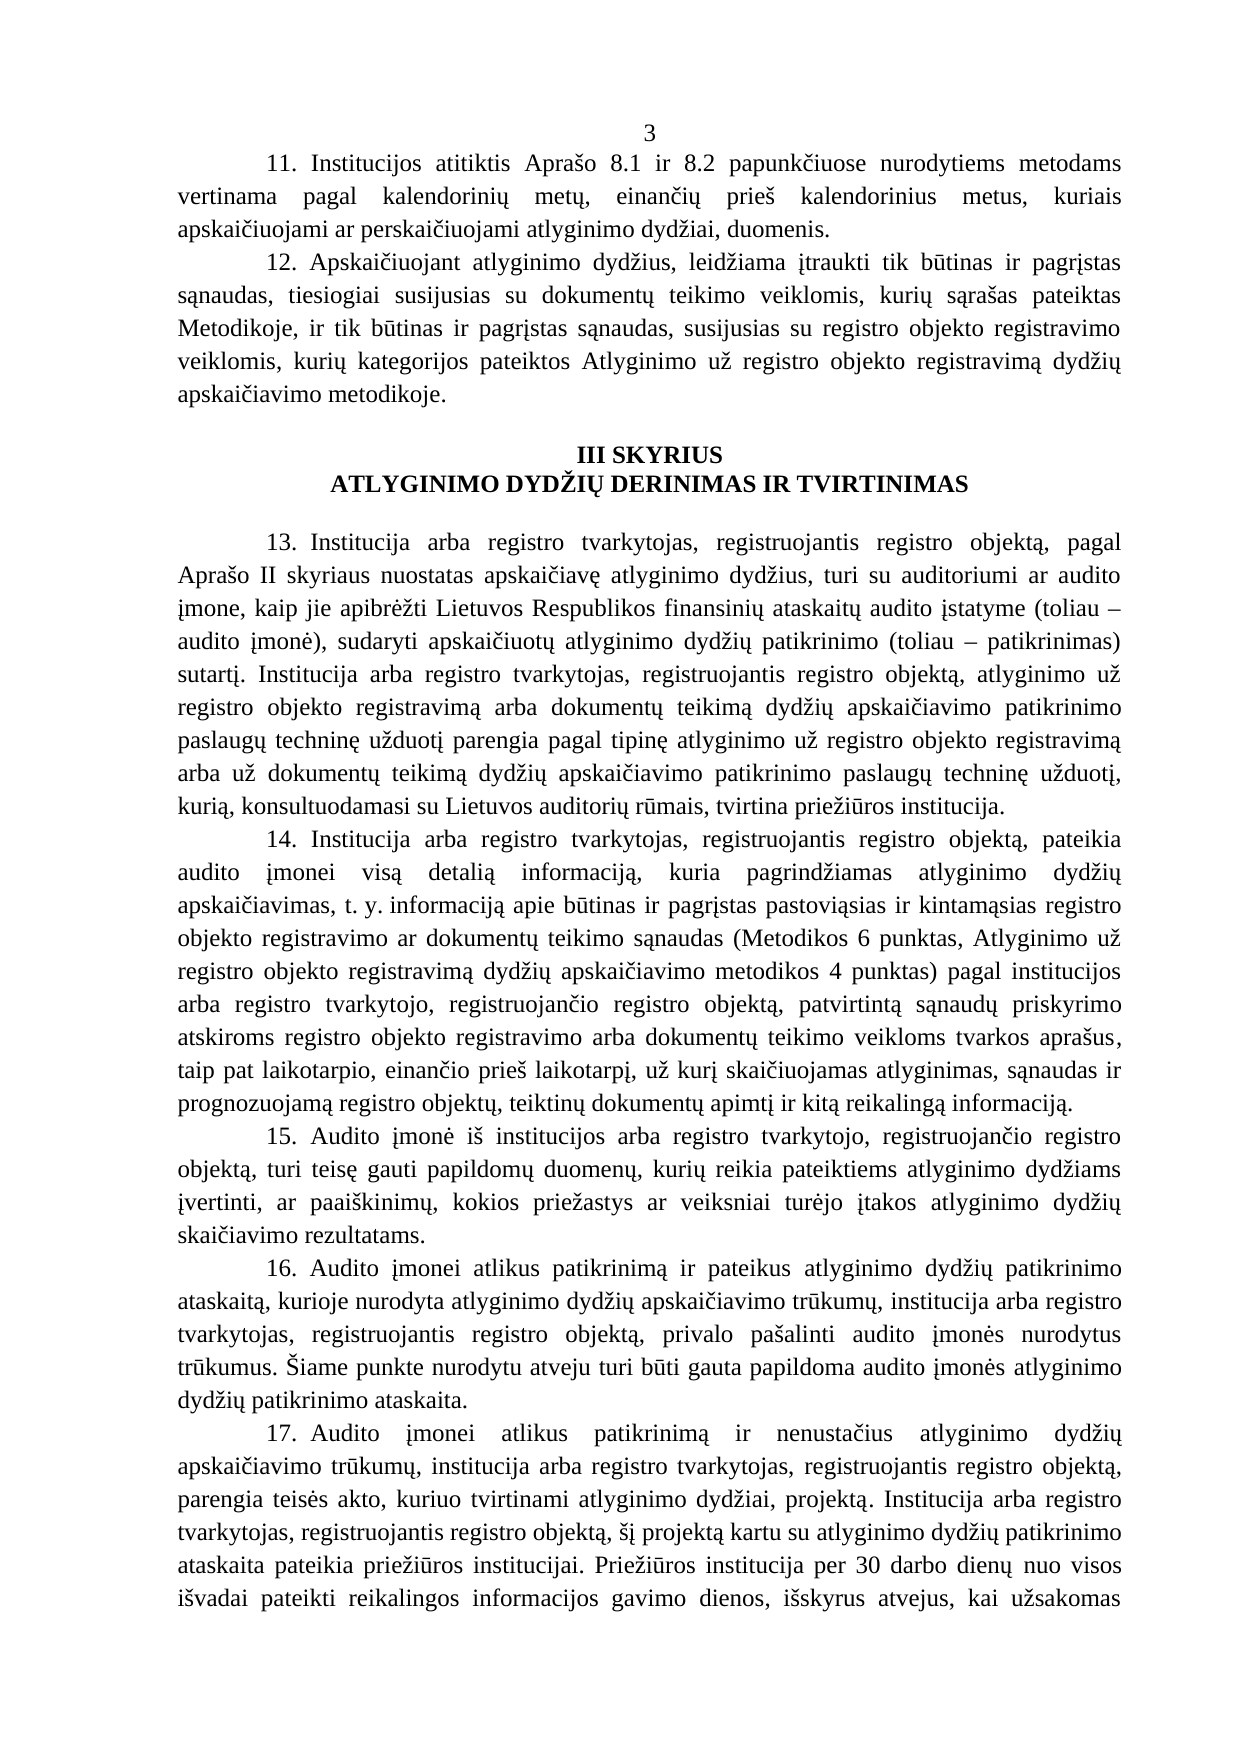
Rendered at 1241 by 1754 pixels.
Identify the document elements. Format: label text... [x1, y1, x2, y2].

text 17. Audito įmonei atlikus patikrinimą ir nenustačius atlyginimo dydžių apskaičiavimo trūkumų, institucija arba registro tvarkytojas, registruojantis registro objektą, parengia teisės akto, kuriuo tvirtinami atlyginimo dydžiai, projektą. Institucija arba registro tvarkytojas, registruojantis registro objektą, šį projektą kartu su atlyginimo dydžių patikrinimo ataskaita pateikia priežiūros institucijai. Priežiūros institucija per 30 darbo dienų nuo visos išvadai pateikti reikalingos informacijos gavimo dienos, išskyrus atvejus, kai užsakomas [177, 1418, 1122, 1612]
text 11. Institucijos atitiktis Aprašo 8.1 ir 8.2 papunkčiuose nurodytiems metodams vertinama pagal kalendorinių metų, einančių prieš kalendorinius metus, kuriais apskaičiuojami ar perskaičiuojami atlyginimo dydžiai, duomenis. [177, 148, 1122, 242]
text 14. Institucija arba registro tvarkytojas, registruojantis registro objektą, pateikia audito įmonei visą detalią informaciją, kuria pagrindžiamas atlyginimo dydžių apskaičiavimas, t. y. informaciją apie būtinas ir pagrįstas pastoviąsias ir kintamąsias registro objekto registravimo ar dokumentų teikimo sąnaudas (Metodikos 6 punktas, Atlyginimo už registro objekto registravimą dydžių apskaičiavimo metodikos 4 punktas) pagal institucijos arba registro tvarkytojo, registruojančio registro objektą, patvirtintą sąnaudų priskyrimo atskiroms registro objekto registravimo arba dokumentų teikimo veikloms tvarkos aprašus, taip pat laikotarpio, einančio prieš laikotarpį, už kurį skaičiuojamas atlyginimas, sąnaudas ir prognozuojamą registro objektų, teiktinų dokumentų apimtį ir kitą reikalingą informaciją. [177, 824, 1122, 1117]
text 12. Apskaičiuojant atlyginimo dydžius, leidžiama įtraukti tik būtinas ir pagrįstas sąnaudas, tiesiogiai susijusias su dokumentų teikimo veiklomis, kurių sąrašas pateiktas Metodikoje, ir tik būtinas ir pagrįstas sąnaudas, susijusias su registro objekto registravimo veiklomis, kurių kategorijos pateiktos Atlyginimo už registro objekto registravimą dydžių apskaičiavimo metodikoje. [177, 247, 1122, 408]
text 15. Audito įmonė iš institucijos arba registro tvarkytojo, registruojančio registro objektą, turi teisę gauti papildomų duomenų, kurių reikia pateiktiems atlyginimo dydžiams įvertinti, ar paaiškinimų, kokios priežastys ar veiksniai turėjo įtakos atlyginimo dydžių skaičiavimo rezultatams. [177, 1121, 1122, 1249]
text IiI SKYRIUS [177, 441, 1122, 469]
text 16. Audito įmonei atlikus patikrinimą ir pateikus atlyginimo dydžių patikrinimo ataskaitą, kurioje nurodyta atlyginimo dydžių apskaičiavimo trūkumų, institucija arba registro tvarkytojas, registruojantis registro objektą, privalo pašalinti audito įmonės nurodytus trūkumus. Šiame punkte nurodytu atveju turi būti gauta papildoma audito įmonės atlyginimo dydžių patikrinimo ataskaita. [177, 1253, 1122, 1414]
text ATLYGINIMO DYDŽIŲ DERINIMAS IR TVIRTINIMAS [177, 469, 1122, 498]
text 13. Institucija arba registro tvarkytojas, registruojantis registro objektą, pagal Aprašo II skyriaus nuostatas apskaičiavę atlyginimo dydžius, turi su auditoriumi ar audito įmone, kaip jie apibrėžti Lietuvos Respublikos finansinių ataskaitų audito įstatyme (toliau – audito įmonė), sudaryti apskaičiuotų atlyginimo dydžių patikrinimo (toliau – patikrinimas) sutartį. Institucija arba registro tvarkytojas, registruojantis registro objektą, atlyginimo už registro objekto registravimą arba dokumentų teikimą dydžių apskaičiavimo patikrinimo paslaugų techninę užduotį parengia pagal tipinę atlyginimo už registro objekto registravimą arba už dokumentų teikimą dydžių apskaičiavimo patikrinimo paslaugų techninę užduotį, kurią, konsultuodamasi su Lietuvos auditorių rūmais, tvirtina priežiūros institucija. [177, 527, 1122, 820]
